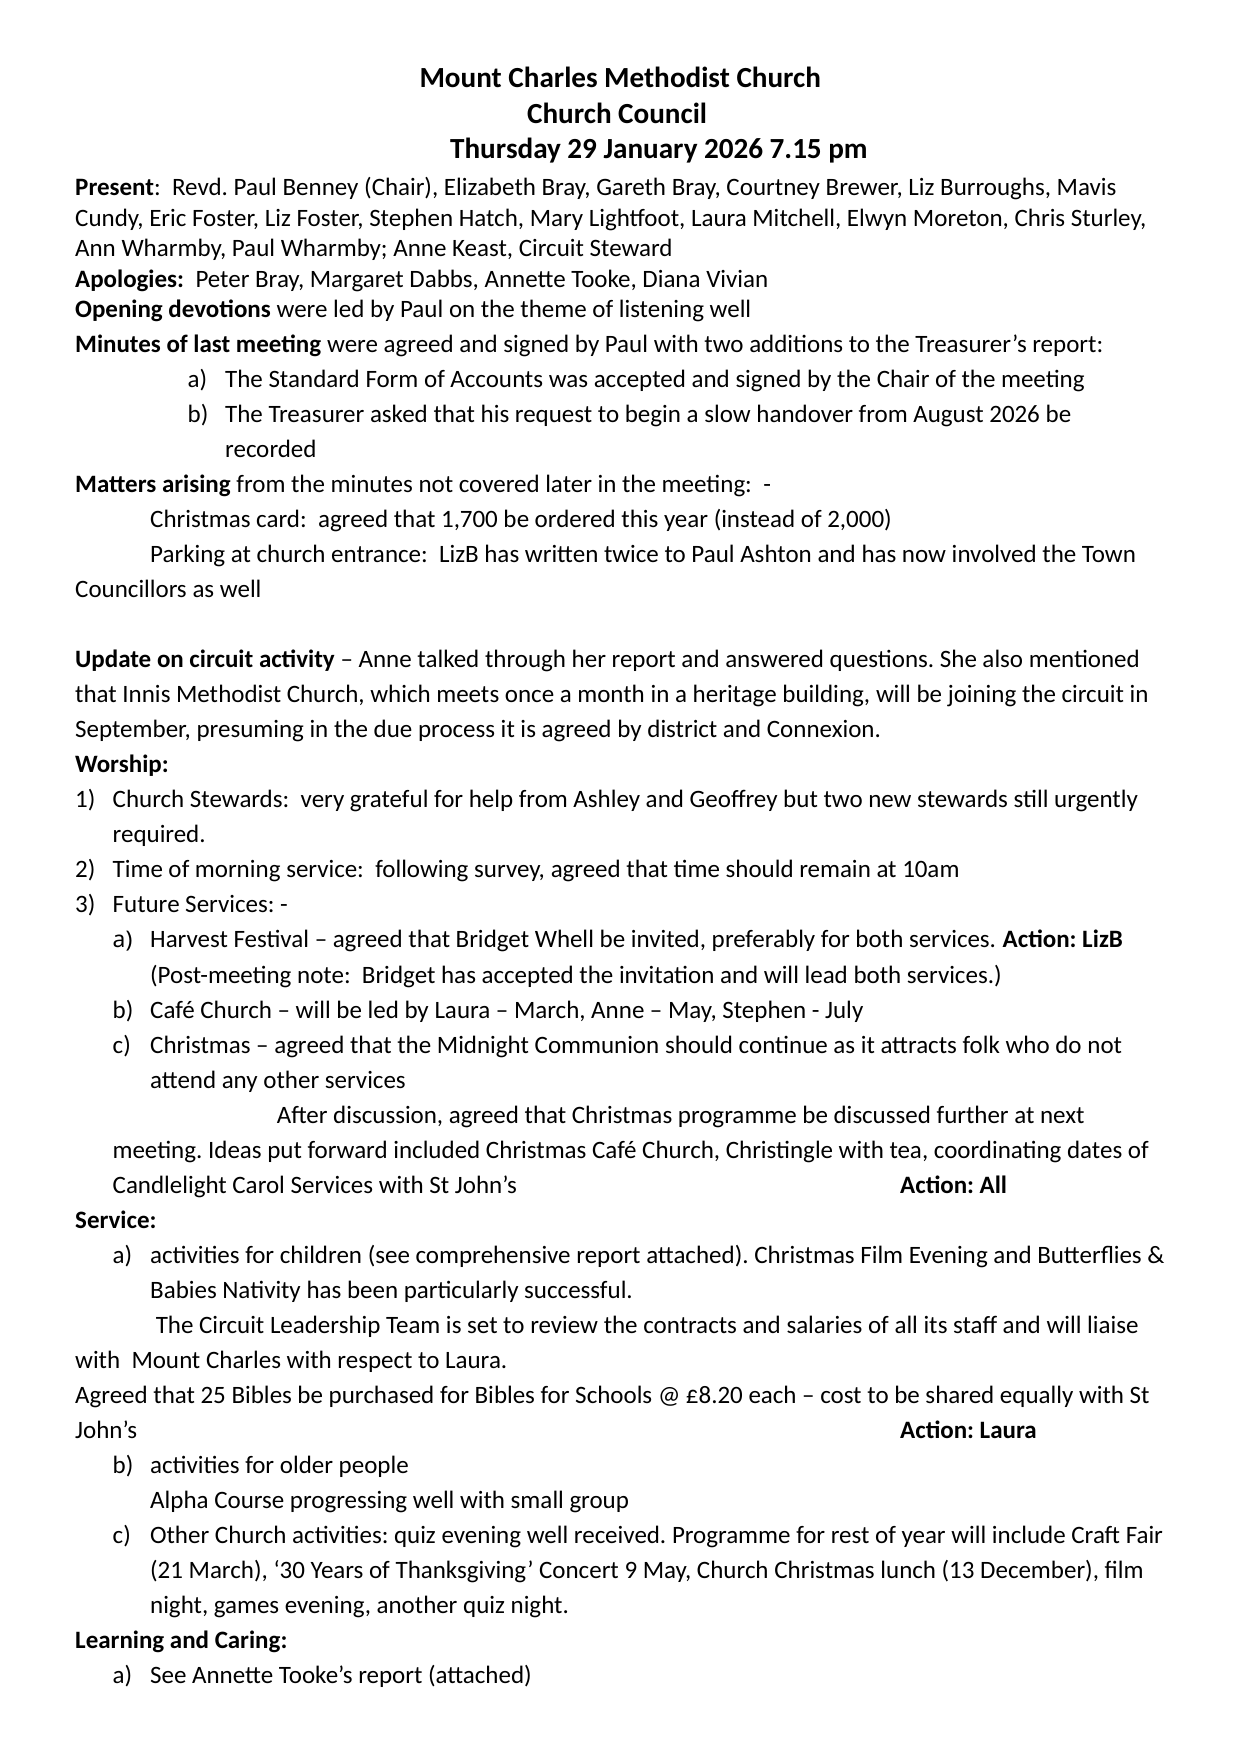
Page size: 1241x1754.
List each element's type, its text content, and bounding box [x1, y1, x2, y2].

text Apologies: Peter Bray, Margaret Dabbs, Annette Tooke, Diana Vivian [75, 263, 1165, 293]
text Present: Revd. Paul Benney (Chair), Elizabeth Bray, Gareth Bray, Courtney Brewer, Liz Burroughs, Mavis Cundy, Eric Foster, Liz Foster, Stephen Hatch, Mary Lightfoot, Laura Mitchell, Elwyn Moreton, Chris Sturley, Ann Wharmby, Paul Wharmby; Anne Keast, Circuit Steward [75, 171, 1165, 263]
list The Standard Form of Accounts was accepted and signed by the Chair of the meeting [187, 363, 1165, 394]
text Mount Charles Methodist Church [75, 59, 1165, 95]
list activities for older people [112, 1449, 1165, 1480]
text The Circuit Leadership Team is set to review the contracts and salaries of all its staff and will liaise with Mount Charles with respect to Laura. [75, 1309, 1165, 1375]
text Update on circuit activity – Anne talked through her report and answered questions. She also mentioned that Innis Methodist Church, which meets once a month in a heritage building, will be joining the circuit in September, presuming in the due process it is agreed by district and Connexion. [75, 643, 1165, 744]
list activities for children (see comprehensive report attached). Christmas Film Evening and Butterflies & Babies Nativity has been particularly successful. [112, 1239, 1165, 1305]
list Future Services: - [75, 888, 1165, 919]
text Worship: [75, 748, 1165, 779]
text Matters arising from the minutes not covered later in the meeting: - [75, 468, 1165, 499]
text Learning and Caring: [75, 1624, 1165, 1655]
text Christmas card: agreed that 1,700 be ordered this year (instead of 2,000) [75, 503, 1165, 534]
list The Treasurer asked that his request to begin a slow handover from August 2026 be recorded [187, 398, 1165, 464]
text Agreed that 25 Bibles be purchased for Bibles for Schools @ £8.20 each – cost to be shared equally with St John’s Action: Laura [75, 1379, 1165, 1445]
text Parking at church entrance: LizB has written twice to Paul Ashton and has now involved the Town Councillors as well [75, 538, 1165, 604]
list Christmas – agreed that the Midnight Communion should continue as it attracts folk who do not attend any other services [112, 1029, 1165, 1095]
text Alpha Course progressing well with small group [150, 1484, 1165, 1515]
text Church Council [75, 95, 1165, 130]
list Café Church – will be led by Laura – March, Anne – May, Stephen - July [112, 994, 1165, 1025]
list Other Church activities: quiz evening well received. Programme for rest of year will include Craft Fair (21 March), ‘30 Years of Thanksgiving’ Concert 9 May, Church Christmas lunch (13 December), film night, games evening, another quiz night. [112, 1519, 1165, 1620]
text Thursday 29 January 2026 7.15 pm [375, 130, 1165, 166]
list Church Stewards: very grateful for help from Ashley and Geoffrey but two new stewards still urgently required. [75, 783, 1165, 849]
text Minutes of last meeting were agreed and signed by Paul with two additions to the Treasurer’s report: [75, 328, 1165, 359]
text Service: [75, 1204, 1165, 1235]
list Time of morning service: following survey, agreed that time should remain at 10am [75, 853, 1165, 884]
text After discussion, agreed that Christmas programme be discussed further at next meeting. Ideas put forward included Christmas Café Church, Christingle with tea, coordinating dates of Candlelight Carol Services with St John’s Action: All [112, 1099, 1165, 1200]
text Opening devotions were led by Paul on the theme of listening well [75, 293, 1165, 324]
list Harvest Festival – agreed that Bridget Whell be invited, preferably for both services. Action: LizB [112, 923, 1165, 954]
list See Annette Tooke’s report (attached) [112, 1659, 1165, 1690]
text (Post-meeting note: Bridget has accepted the invitation and will lead both services.) [150, 959, 1165, 990]
